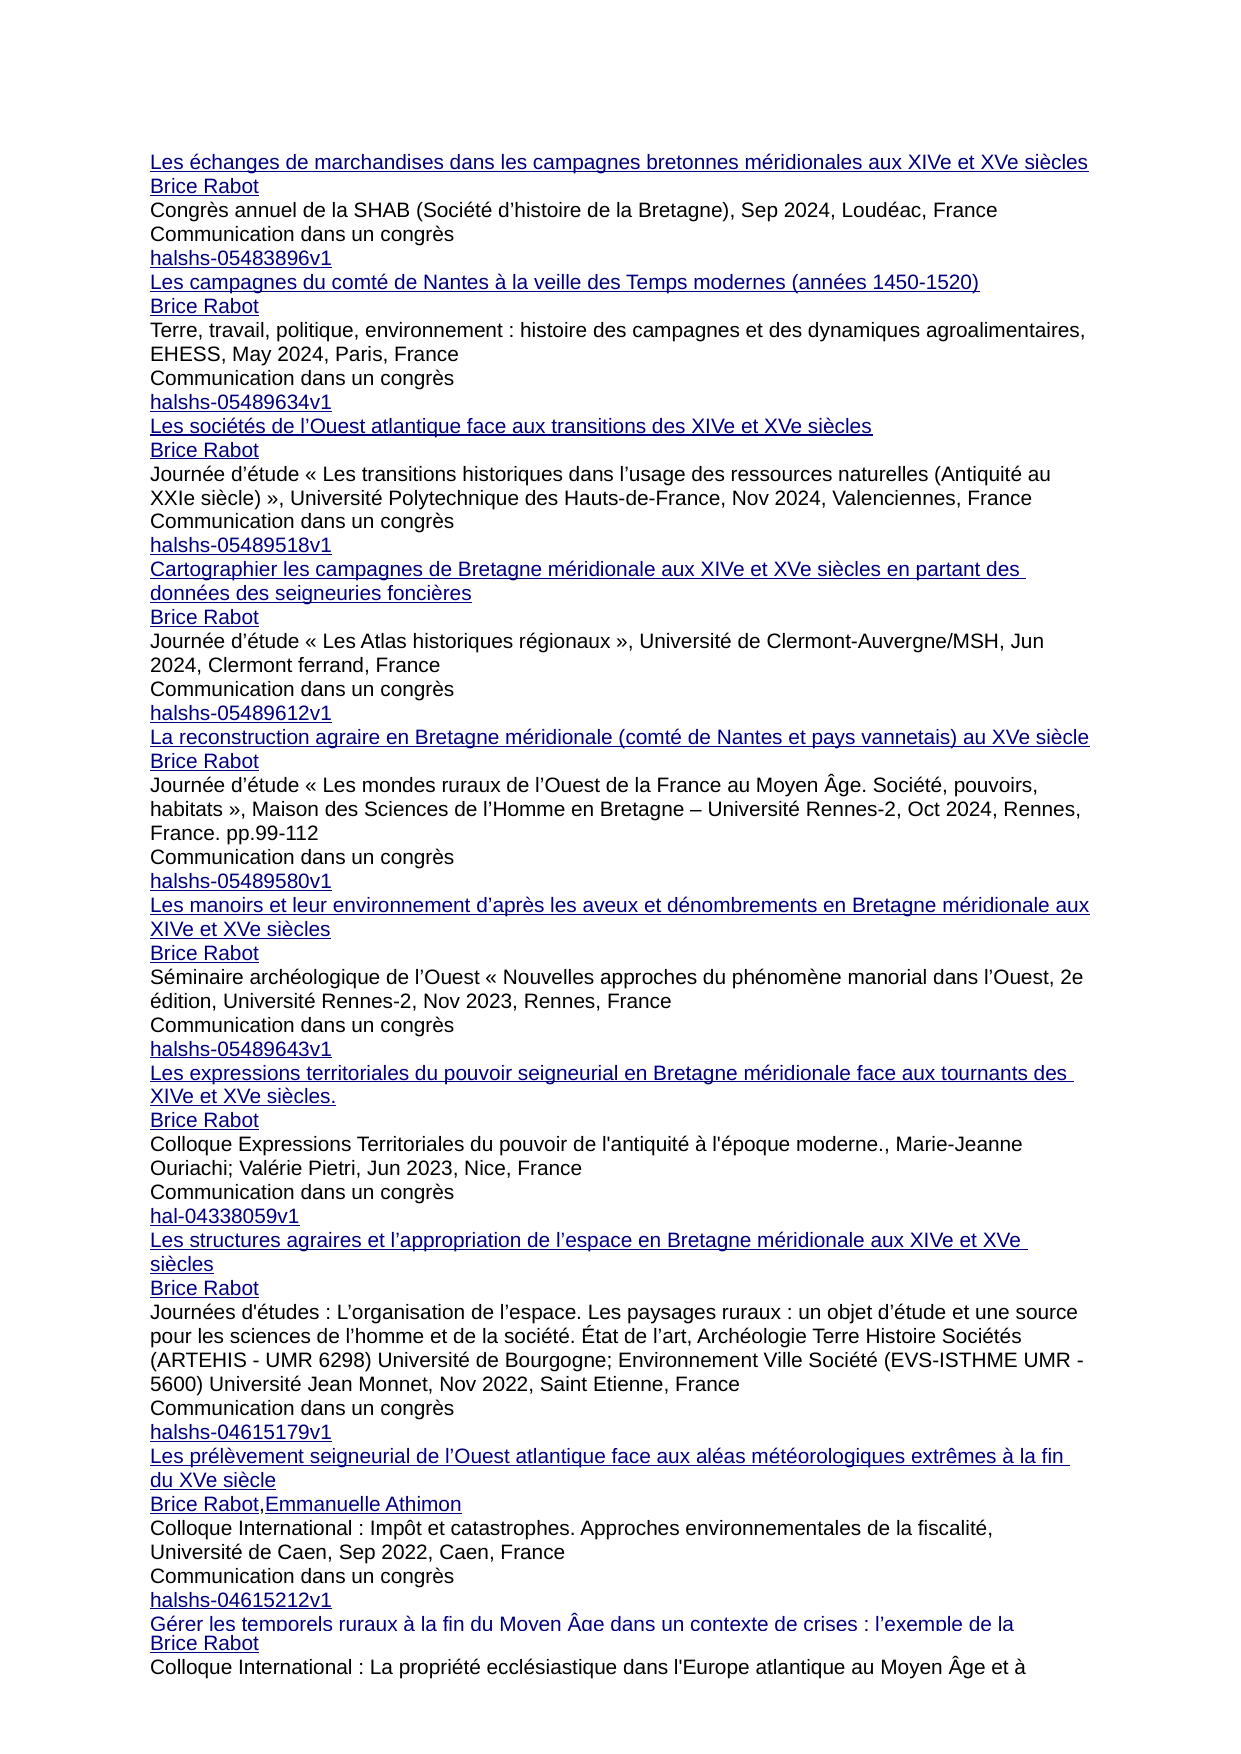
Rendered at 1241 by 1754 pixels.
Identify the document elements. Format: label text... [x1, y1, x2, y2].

table_cell Les prélèvement seigneurial de l’Ouest atlantique face aux aléas météorologiques extrêmes à la fin du XVe siècle Brice Rabot,Emmanuelle Athimon Colloque International : Impôt et catastrophes. Approches environnementales de la fiscalité, Université de Caen, Sep 2022, Caen, France Communication dans un congrès halshs-04615212v1 [150, 1444, 1090, 1611]
table_cell Cartographier les campagnes de Bretagne méridionale aux XIVe et XVe siècles en partant des données des seigneuries foncières Brice Rabot Journée d’étude « Les Atlas historiques régionaux », Université de Clermont-Auvergne/MSH, Jun 2024, Clermont ferrand, France Communication dans un congrès halshs-05489612v1 [150, 557, 1090, 725]
table_cell Les structures agraires et l’appropriation de l’espace en Bretagne méridionale aux XIVe et XVe siècles Brice Rabot Journées d'études : L’organisation de l’espace. Les paysages ruraux : un objet d’étude et une source pour les sciences de l’homme et de la société. État de l’art, Archéologie Terre Histoire Sociétés (ARTEHIS - UMR 6298) Université de Bourgogne; Environnement Ville Société (EVS-ISTHME UMR - 5600) Université Jean Monnet, Nov 2022, Saint Etienne, France Communication dans un congrès halshs-04615179v1 [150, 1228, 1090, 1444]
table_cell Les échanges de marchandises dans les campagnes bretonnes méridionales aux XIVe et XVe siècles Brice Rabot Congrès annuel de la SHAB (Société d’histoire de la Bretagne), Sep 2024, Loudéac, France Communication dans un congrès halshs-05483896v1 [150, 150, 1090, 270]
table_cell La reconstruction agraire en Bretagne méridionale (comté de Nantes et pays vannetais) au XVe siècle [150, 725, 1090, 746]
table_cell Les sociétés de l’Ouest atlantique face aux transitions des XIVe et XVe siècles Brice Rabot Journée d’étude « Les transitions historiques dans l’usage des ressources naturelles (Antiquité au XXIe siècle) », Université Polytechnique des Hauts-de-France, Nov 2024, Valenciennes, France Communication dans un congrès halshs-05489518v1 [150, 414, 1090, 557]
table_cell XIVe et XVe siècles Brice Rabot Séminaire archéologique de l’Ouest « Nouvelles approches du phénomène manorial dans l’Ouest, 2e édition, Université Rennes-2, Nov 2023, Rennes, France Communication dans un congrès halshs-05489643v1 [150, 915, 1090, 1060]
table_cell Les campagnes du comté de Nantes à la veille des Temps modernes (années 1450-1520) Brice Rabot Terre, travail, politique, environnement : histoire des campagnes et des dynamiques agroalimentaires, EHESS, May 2024, Paris, France Communication dans un congrès halshs-05489634v1 [150, 270, 1090, 413]
table_cell Les expressions territoriales du pouvoir seigneurial en Bretagne méridionale face aux tournants des XIVe et XVe siècles. Brice Rabot Colloque Expressions Territoriales du pouvoir de l'antiquité à l'époque moderne., Marie-Jeanne Ouriachi; Valérie Pietri, Jun 2023, Nice, France Communication dans un congrès hal-04338059v1 [150, 1060, 1090, 1228]
table_cell Les manoirs et leur environnement d’après les aveux et dénombrements en Bretagne méridionale aux [150, 893, 1090, 914]
table_cell Gérer les temporels ruraux à la fin du Moyen Âge dans un contexte de crises : l’exemple de la Bretagne méridionale dans la seconde moitié du XVe siècle Brice Rabot Colloque International : La propriété ecclésiastique dans l'Europe atlantique au Moyen Âge et à l'époque Moderne IXe-XIXe siècle, Centre de recherche bretonne et celtique (CRBC -EA 4451), Jun 2021, Brest, France. pp.357-374 Communication dans un congrès halshs-04615387v1 [150, 1611, 1090, 1679]
table_cell Brice Rabot Journée d’étude « Les mondes ruraux de l’Ouest de la France au Moyen Âge. Société, pouvoirs, habitats », Maison des Sciences de l’Homme en Bretagne – Université Rennes-2, Oct 2024, Rennes, France. pp.99-112 Communication dans un congrès halshs-05489580v1 [150, 747, 1090, 893]
